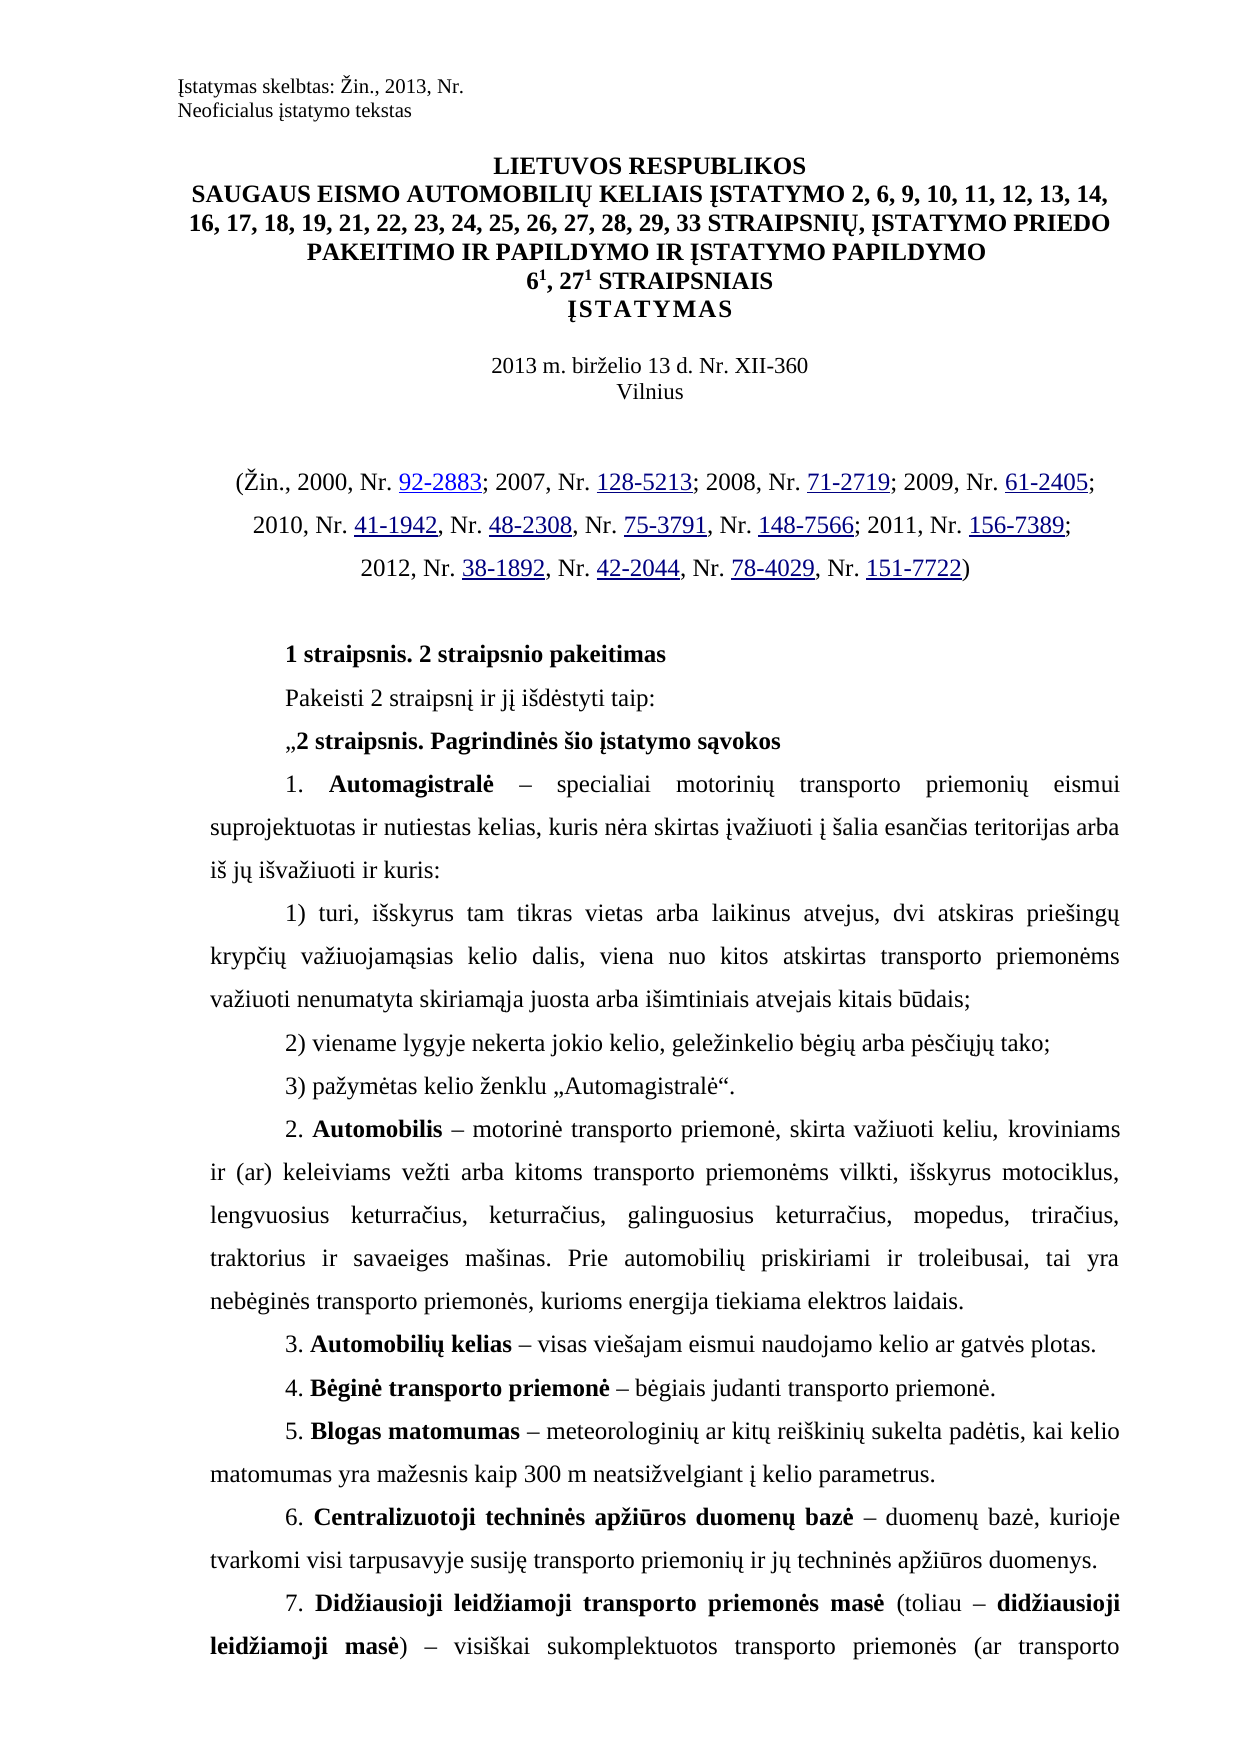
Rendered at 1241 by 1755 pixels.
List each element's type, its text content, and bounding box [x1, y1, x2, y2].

text 2. Automobilis – motorinė transporto priemonė, skirta važiuoti keliu, kroviniams ir (ar) keleiviams vežti arba kitoms transporto priemonėms vilkti, išskyrus motociklus, lengvuosius keturračius, keturračius, galinguosius keturračius, mopedus, triračius, traktorius ir savaeiges mašinas. Prie automobilių priskiriami ir troleibusai, tai yra nebėginės transporto priemonės, kurioms energija tiekiama elektros laidais. [210, 1114, 1120, 1315]
text 6. Centralizuotoji techninės apžiūros duomenų bazė – duomenų bazė, kurioje tvarkomi visi tarpusavyje susiję transporto priemonių ir jų techninės apžiūros duomenys. [210, 1502, 1120, 1574]
text (Žin., 2000, Nr. 92-2883; 2007, Nr. 128-5213; 2008, Nr. 71-2719; 2009, Nr. 61-2405; 2010, Nr. 41-1942, Nr. 48-2308, Nr. 75-3791, Nr. 148-7566; 2011, Nr. 156-7389; 2012, Nr. 38-1892, Nr. 42-2044, Nr. 78-4029, Nr. 151-7722) [210, 467, 1120, 582]
text 3) pažymėtas kelio ženklu „Automagistralė“. [210, 1071, 1120, 1099]
text „2 straipsnis. Pagrindinės šio įstatymo sąvokos [210, 726, 1120, 754]
text 7. Didžiausioji leidžiamoji transporto priemonės masė (toliau – didžiausioji leidžiamoji masė) – visiškai sukomplektuotos transporto priemonės (ar transporto [210, 1588, 1120, 1660]
text 5. Blogas matomumas – meteorologinių ar kitų reiškinių sukelta padėtis, kai kelio matomumas yra mažesnis kaip 300 m neatsižvelgiant į kelio parametrus. [210, 1416, 1120, 1488]
text LIETUVOS RESPUBLIKOS [177, 151, 1122, 179]
text ĮSTATYMAS [177, 294, 1122, 323]
text 4. Bėginė transporto priemonė – bėgiais judanti transporto priemonė. [210, 1373, 1120, 1401]
text 1. Automagistralė – specialiai motorinių transporto priemonių eismui suprojektuotas ir nutiestas kelias, kuris nėra skirtas įvažiuoti į šalia esančias teritorijas arba iš jų išvažiuoti ir kuris: [210, 769, 1120, 884]
text 3. Automobilių kelias – visas viešajam eismui naudojamo kelio ar gatvės plotas. [210, 1329, 1120, 1358]
text Įstatymas skelbtas: Žin., 2013, Nr. [177, 74, 1122, 98]
text Pakeisti 2 straipsnį ir jį išdėstyti taip: [210, 683, 1120, 711]
text 2013 m. birželio 13 d. Nr. XII-360 Vilnius [177, 352, 1122, 405]
text 2) viename lygyje nekerta jokio kelio, geležinkelio bėgių arba pėsčiųjų tako; [210, 1028, 1120, 1056]
text 1 straipsnis. 2 straipsnio pakeitimas [210, 639, 1120, 668]
text 1) turi, išskyrus tam tikras vietas arba laikinus atvejus, dvi atskiras priešingų krypčių važiuojamąsias kelio dalis, viena nuo kitos atskirtas transporto priemonėms važiuoti nenumatyta skiriamąja juosta arba išimtiniais atvejais kitais būdais; [210, 898, 1120, 1013]
text Neoficialus įstatymo tekstas [177, 98, 1122, 122]
text SAUGAUS EISMO AUTOMOBILIŲ KELIAIS ĮSTATYMO 2, 6, 9, 10, 11, 12, 13, 14, 16, 17, 18, 19, 21, 22, 23, 24, 25, 26, 27, 28, 29, 33 STRAIPSNIŲ, ĮSTATYMO PRIEDO PAKEITIMO IR PAPILDYMO IR ĮSTATYMO PAPILDYMO 61, 271 STRAIPSNIAIS [177, 179, 1122, 294]
